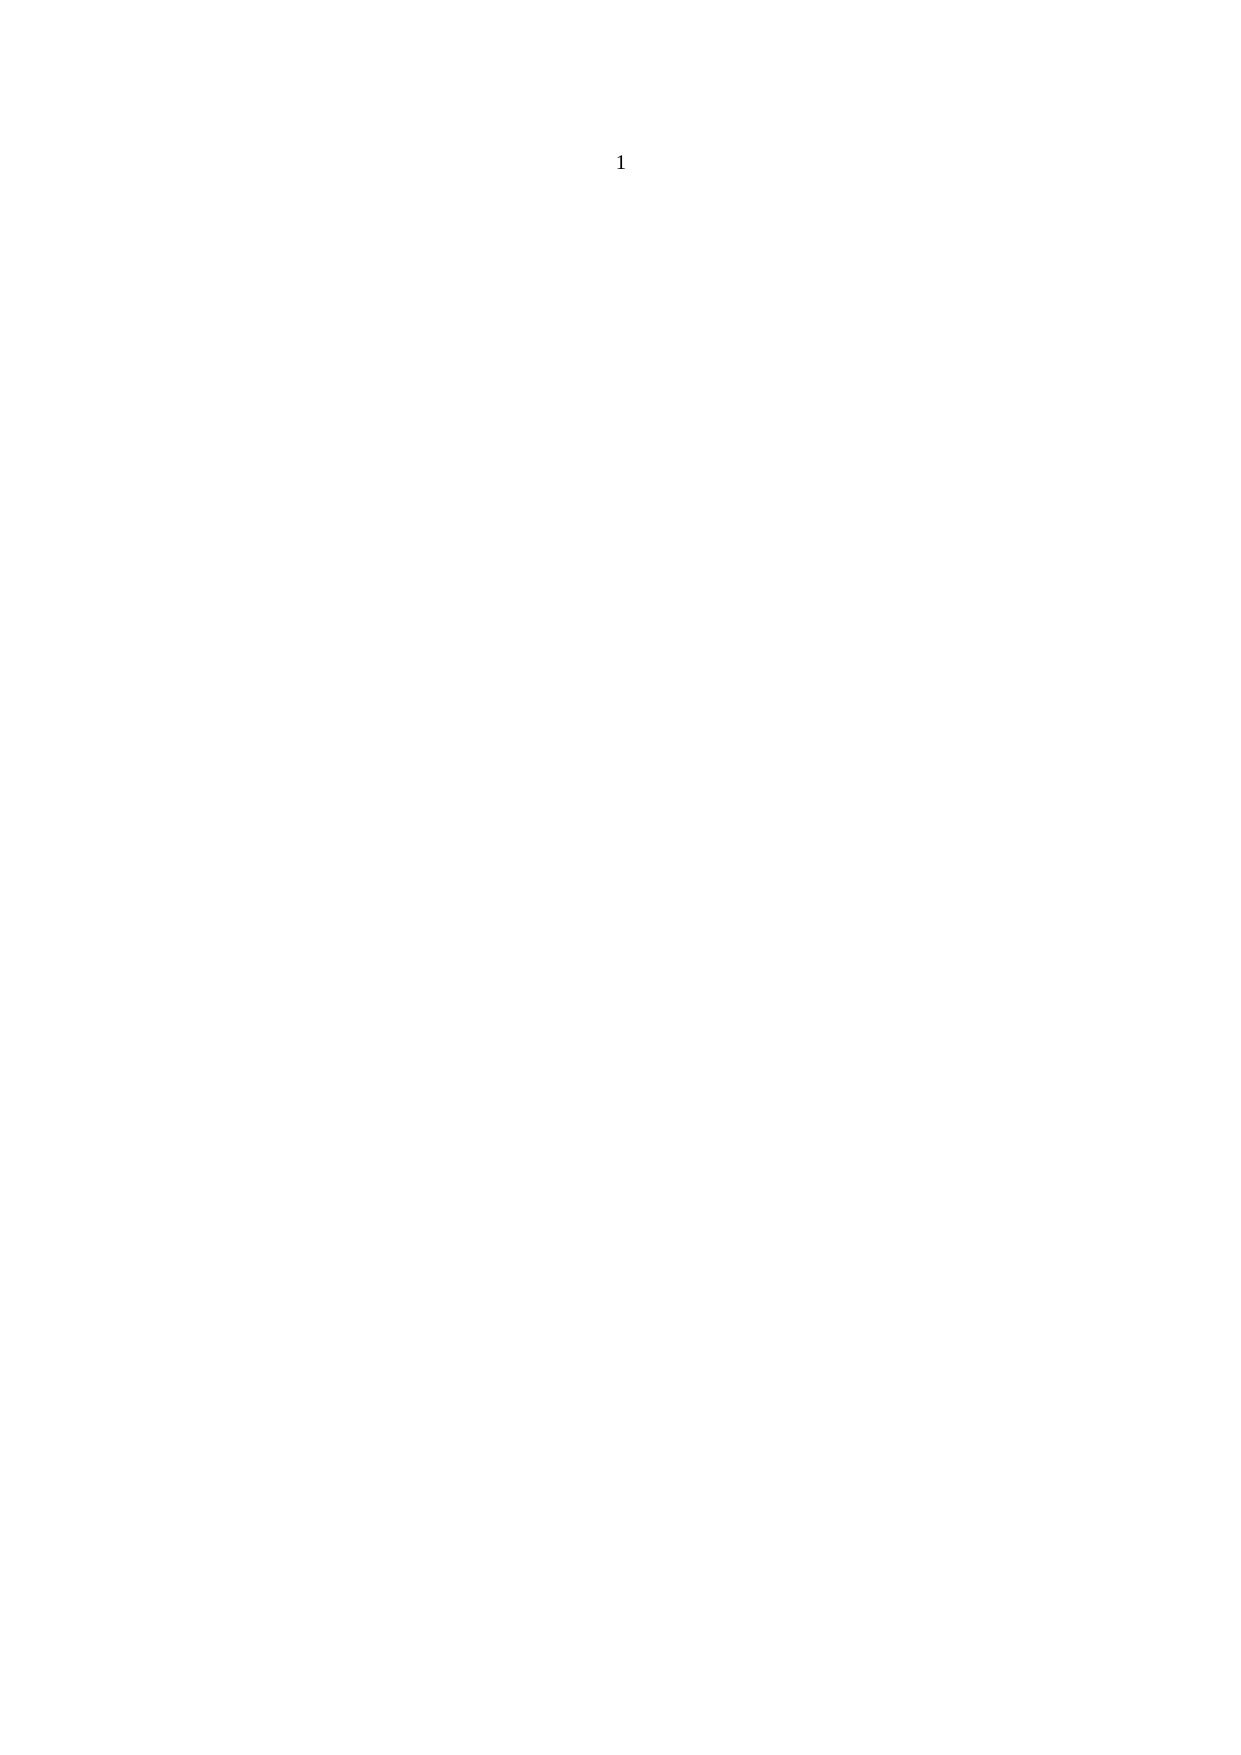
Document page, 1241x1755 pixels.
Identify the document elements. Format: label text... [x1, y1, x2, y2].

text 1 [94, 150, 1147, 174]
